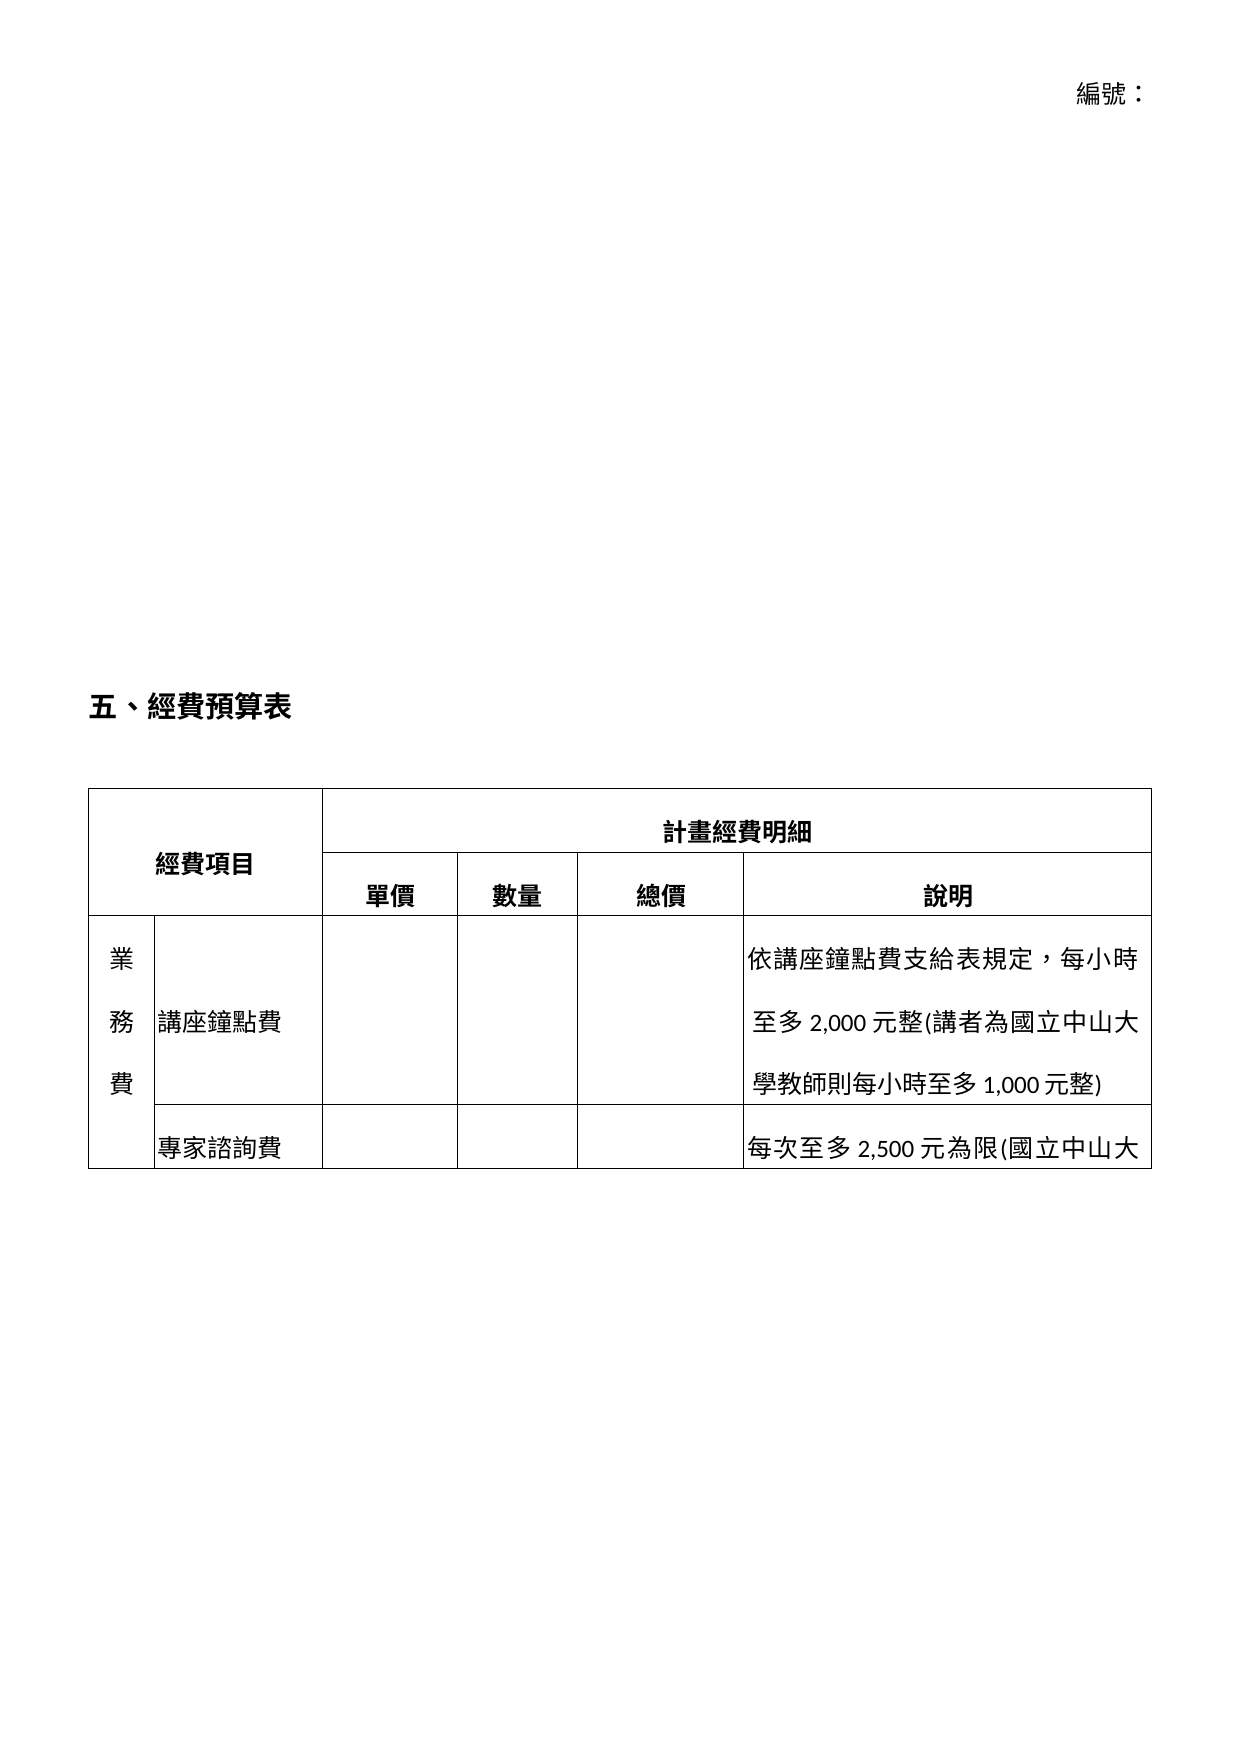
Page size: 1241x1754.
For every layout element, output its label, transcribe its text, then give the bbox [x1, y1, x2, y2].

table_cell 業務費 [89, 916, 154, 1167]
table_cell [578, 916, 743, 1104]
table_cell 每次至多2,500元為限(國立中山大 [744, 1105, 1151, 1167]
table_cell [458, 1105, 577, 1167]
table_header 計畫經費明細 [323, 789, 1151, 852]
table_cell [323, 916, 457, 1104]
table_header 經費項目 [89, 789, 322, 915]
table_cell 依講座鐘點費支給表規定，每小時至多2,000元整(講者為國立中山大學教師則每小時至多1,000元整) [744, 916, 1151, 1104]
table_cell 總價 [578, 853, 743, 915]
table_cell [578, 1105, 743, 1167]
table_cell 說明 [744, 853, 1151, 915]
table_cell [458, 916, 577, 1104]
table_cell 數量 [458, 853, 577, 915]
table_cell 講座鐘點費 [155, 916, 322, 1104]
table_cell [323, 1105, 457, 1167]
table_cell 單價 [323, 853, 457, 915]
text 五、經費預算表 [89, 663, 1152, 726]
table_cell 專家諮詢費 [155, 1105, 322, 1167]
